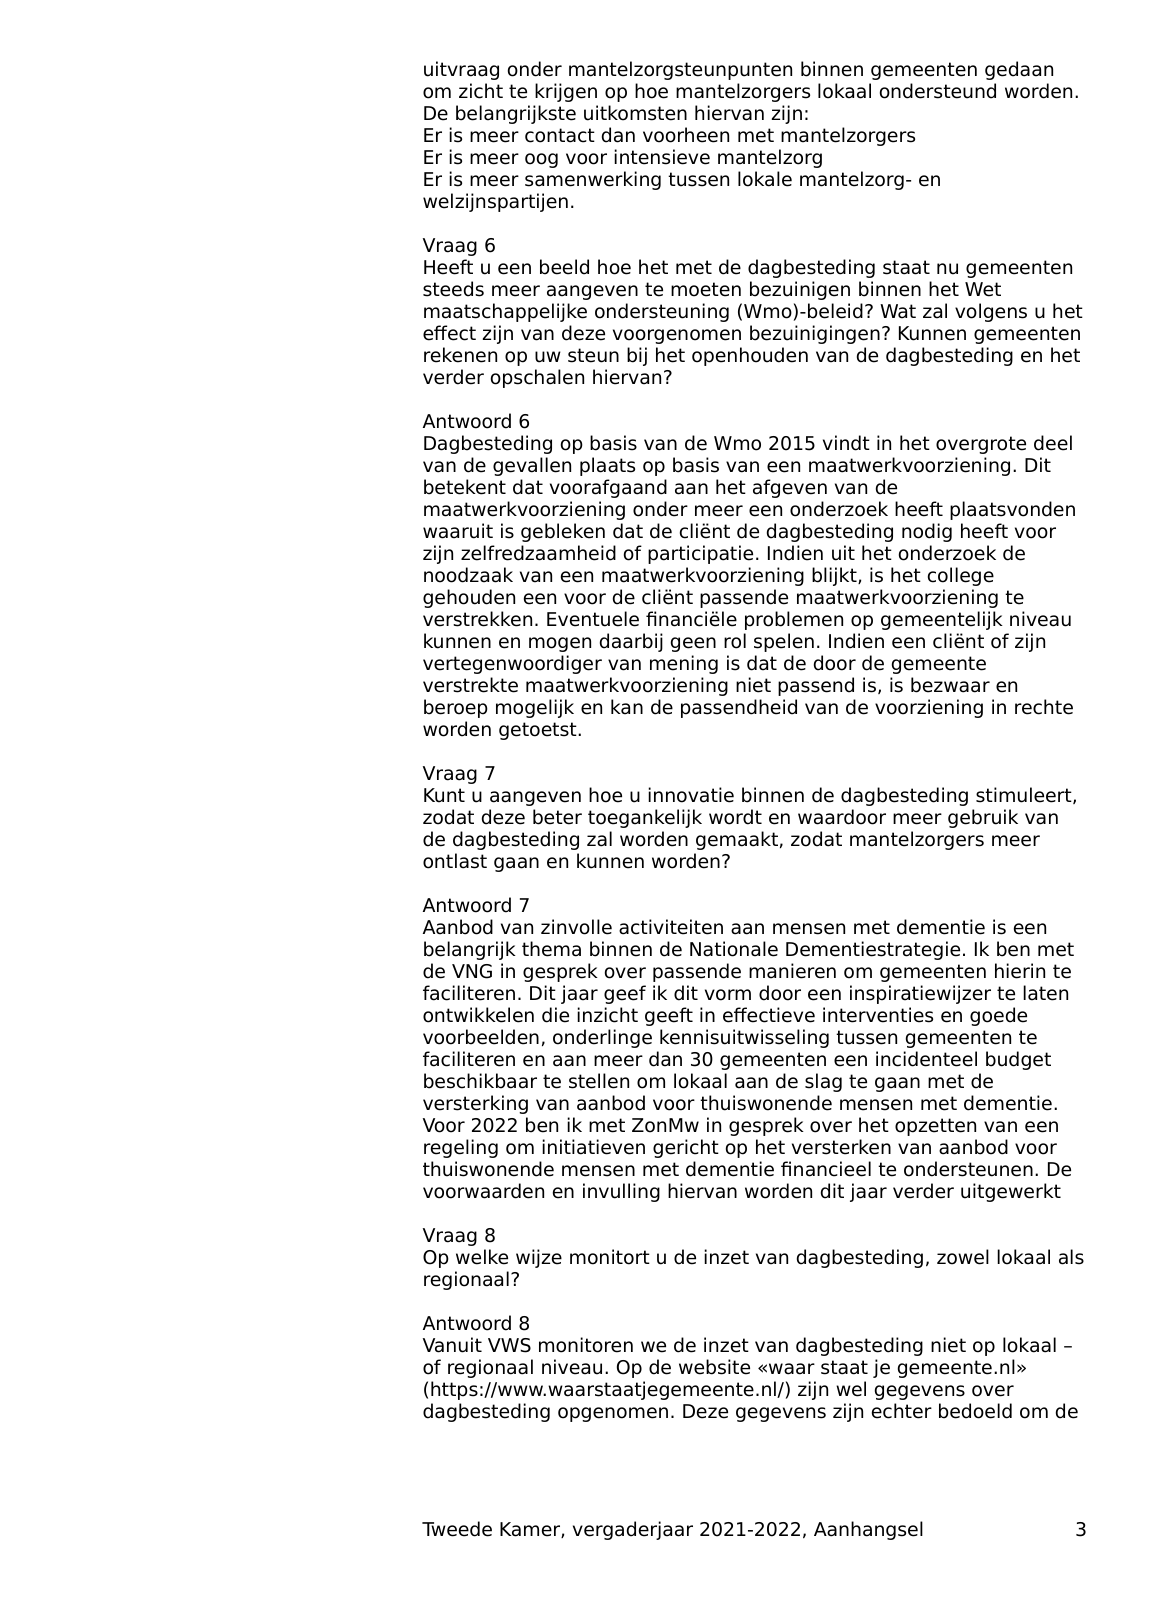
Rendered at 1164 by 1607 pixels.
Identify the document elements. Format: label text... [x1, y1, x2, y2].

text Kunt u aangeven hoe u innovatie binnen de dagbesteding stimuleert, zodat deze beter toegankelijk wordt en waardoor meer gebruik van de dagbesteding zal worden gemaakt, zodat mantelzorgers meer ontlast gaan en kunnen worden? [422, 785, 1087, 873]
text Heeft u een beeld hoe het met de dagbesteding staat nu gemeenten steeds meer aangeven te moeten bezuinigen binnen het Wet maatschappelijke ondersteuning (Wmo)-beleid? Wat zal volgens u het effect zijn van deze voorgenomen bezuinigingen? Kunnen gemeenten rekenen op uw steun bij het openhouden van de dagbesteding en het verder opschalen hiervan? [422, 257, 1087, 389]
text Op welke wijze monitort u de inzet van dagbesteding, zowel lokaal als regionaal? [422, 1247, 1087, 1291]
text Dagbesteding op basis van de Wmo 2015 vindt in het overgrote deel van de gevallen plaats op basis van een maatwerkvoorziening. Dit betekent dat voorafgaand aan het afgeven van de maatwerkvoorziening onder meer een onderzoek heeft plaatsvonden waaruit is gebleken dat de cliënt de dagbesteding nodig heeft voor zijn zelfredzaamheid of participatie. Indien uit het onderzoek de noodzaak van een maatwerkvoorziening blijkt, is het college gehouden een voor de cliënt passende maatwerkvoorziening te verstrekken. Eventuele financiële problemen op gemeentelijk niveau kunnen en mogen daarbij geen rol spelen. Indien een cliënt of zijn vertegenwoordiger van mening is dat de door de gemeente verstrekte maatwerkvoorziening niet passend is, is bezwaar en beroep mogelijk en kan de passendheid van de voorziening in rechte worden getoetst. [422, 433, 1087, 741]
text Antwoord 8 [422, 1313, 1087, 1335]
text Er is meer contact dan voorheen met mantelzorgers [422, 125, 1087, 147]
text Antwoord 7 [422, 895, 1087, 917]
text Vraag 8 [422, 1225, 1087, 1247]
text Aanbod van zinvolle activiteiten aan mensen met dementie is een belangrijk thema binnen de Nationale Dementiestrategie. Ik ben met de VNG in gesprek over passende manieren om gemeenten hierin te faciliteren. Dit jaar geef ik dit vorm door een inspiratiewijzer te laten ontwikkelen die inzicht geeft in effectieve interventies en goede voorbeelden, onderlinge kennisuitwisseling tussen gemeenten te faciliteren en aan meer dan 30 gemeenten een incidenteel budget beschikbaar te stellen om lokaal aan de slag te gaan met de versterking van aanbod voor thuiswonende mensen met dementie. Voor 2022 ben ik met ZonMw in gesprek over het opzetten van een regeling om initiatieven gericht op het versterken van aanbod voor thuiswonende mensen met dementie financieel te ondersteunen. De voorwaarden en invulling hiervan worden dit jaar verder uitgewerkt [422, 917, 1087, 1203]
text Er is meer oog voor intensieve mantelzorg [422, 147, 1087, 169]
text Vraag 7 [422, 763, 1087, 785]
text Er is meer samenwerking tussen lokale mantelzorg- en welzijnspartijen. [422, 169, 1087, 213]
text Vraag 6 [422, 235, 1087, 257]
text Vanuit VWS monitoren we de inzet van dagbesteding niet op lokaal – of regionaal niveau. Op de website «waar staat je gemeente.nl» (https://www.waarstaatjegemeente.nl/) zijn wel gegevens over dagbesteding opgenomen. Deze gegevens zijn echter bedoeld om de [422, 1335, 1087, 1423]
text uitvraag onder mantelzorgsteunpunten binnen gemeenten gedaan om zicht te krijgen op hoe mantelzorgers lokaal ondersteund worden. De belangrijkste uitkomsten hiervan zijn: [422, 59, 1087, 125]
text Antwoord 6 [422, 411, 1087, 433]
